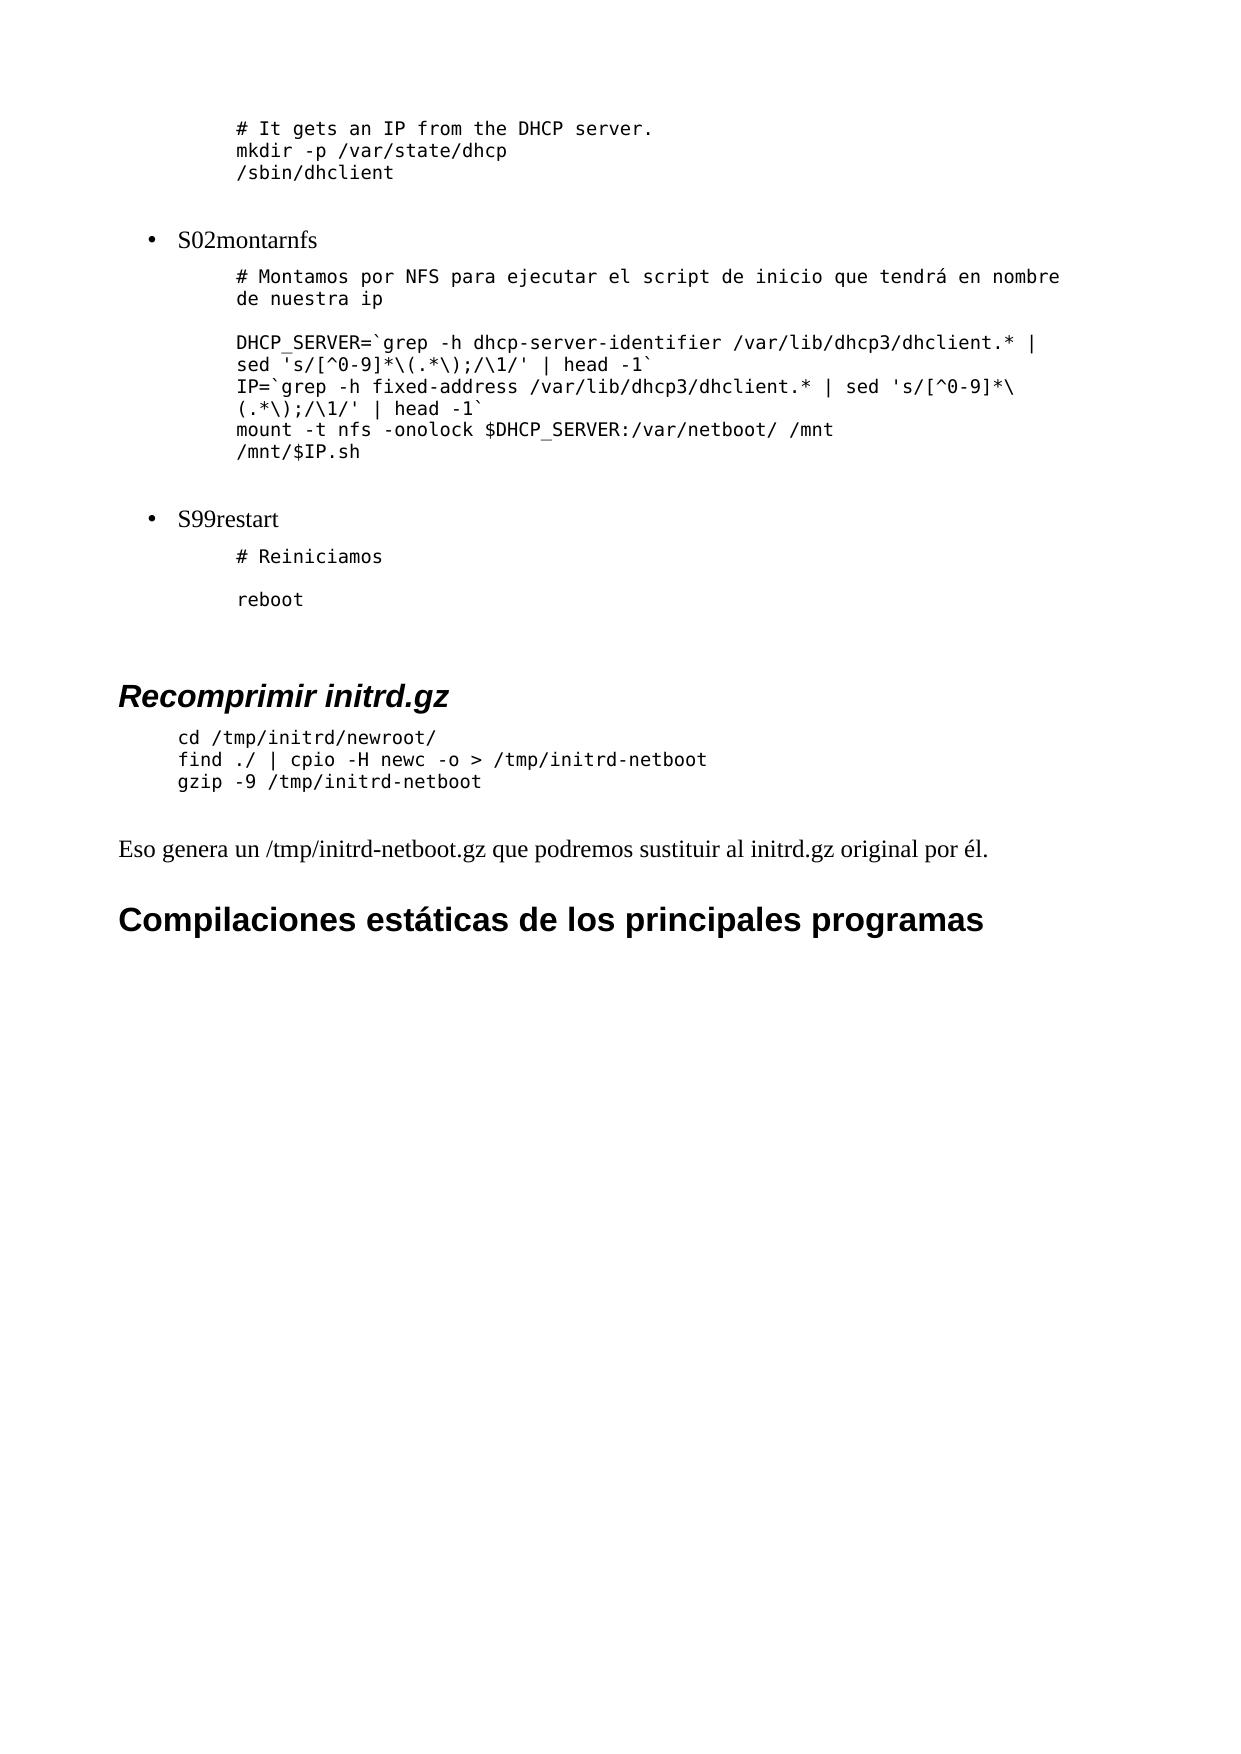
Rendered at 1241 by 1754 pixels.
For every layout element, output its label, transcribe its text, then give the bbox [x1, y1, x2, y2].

list # It gets an IP from the DHCP server. mkdir -p /var/state/dhcp /sbin/dhclient [207, 118, 1063, 184]
text cd /tmp/initrd/newroot/ find ./ | cpio -H newc -o > /tmp/initrd-netboot gzip -9 /tmp/initrd-netboot [177, 727, 1063, 792]
list # Reiniciamos reboot [207, 546, 1063, 611]
subtitle Compilaciones estáticas de los principales programas [118, 900, 1122, 939]
list # Montamos por NFS para ejecutar el script de inicio que tendrá en nombre de nuestra ip DHCP_SERVER=`grep -h dhcp-server-identifier /var/lib/dhcp3/dhclient.* | sed 's/[^0-9]*\(.*\);/\1/' | head -1` IP=`grep -h fixed-address /var/lib/dhcp3/dhclient.* | sed 's/[^0-9]*\(.*\);/\1/' | head -1` mount -t nfs -onolock $DHCP_SERVER:/var/netboot/ /mnt /mnt/$IP.sh [207, 266, 1063, 463]
list S99restart [148, 504, 1122, 533]
text Eso genera un /tmp/initrd-netboot.gz que podremos sustituir al initrd.gz original por él. [118, 834, 1122, 862]
subtitle Recomprimir initrd.gz [118, 677, 1122, 714]
list S02montarnfs [148, 225, 1122, 254]
